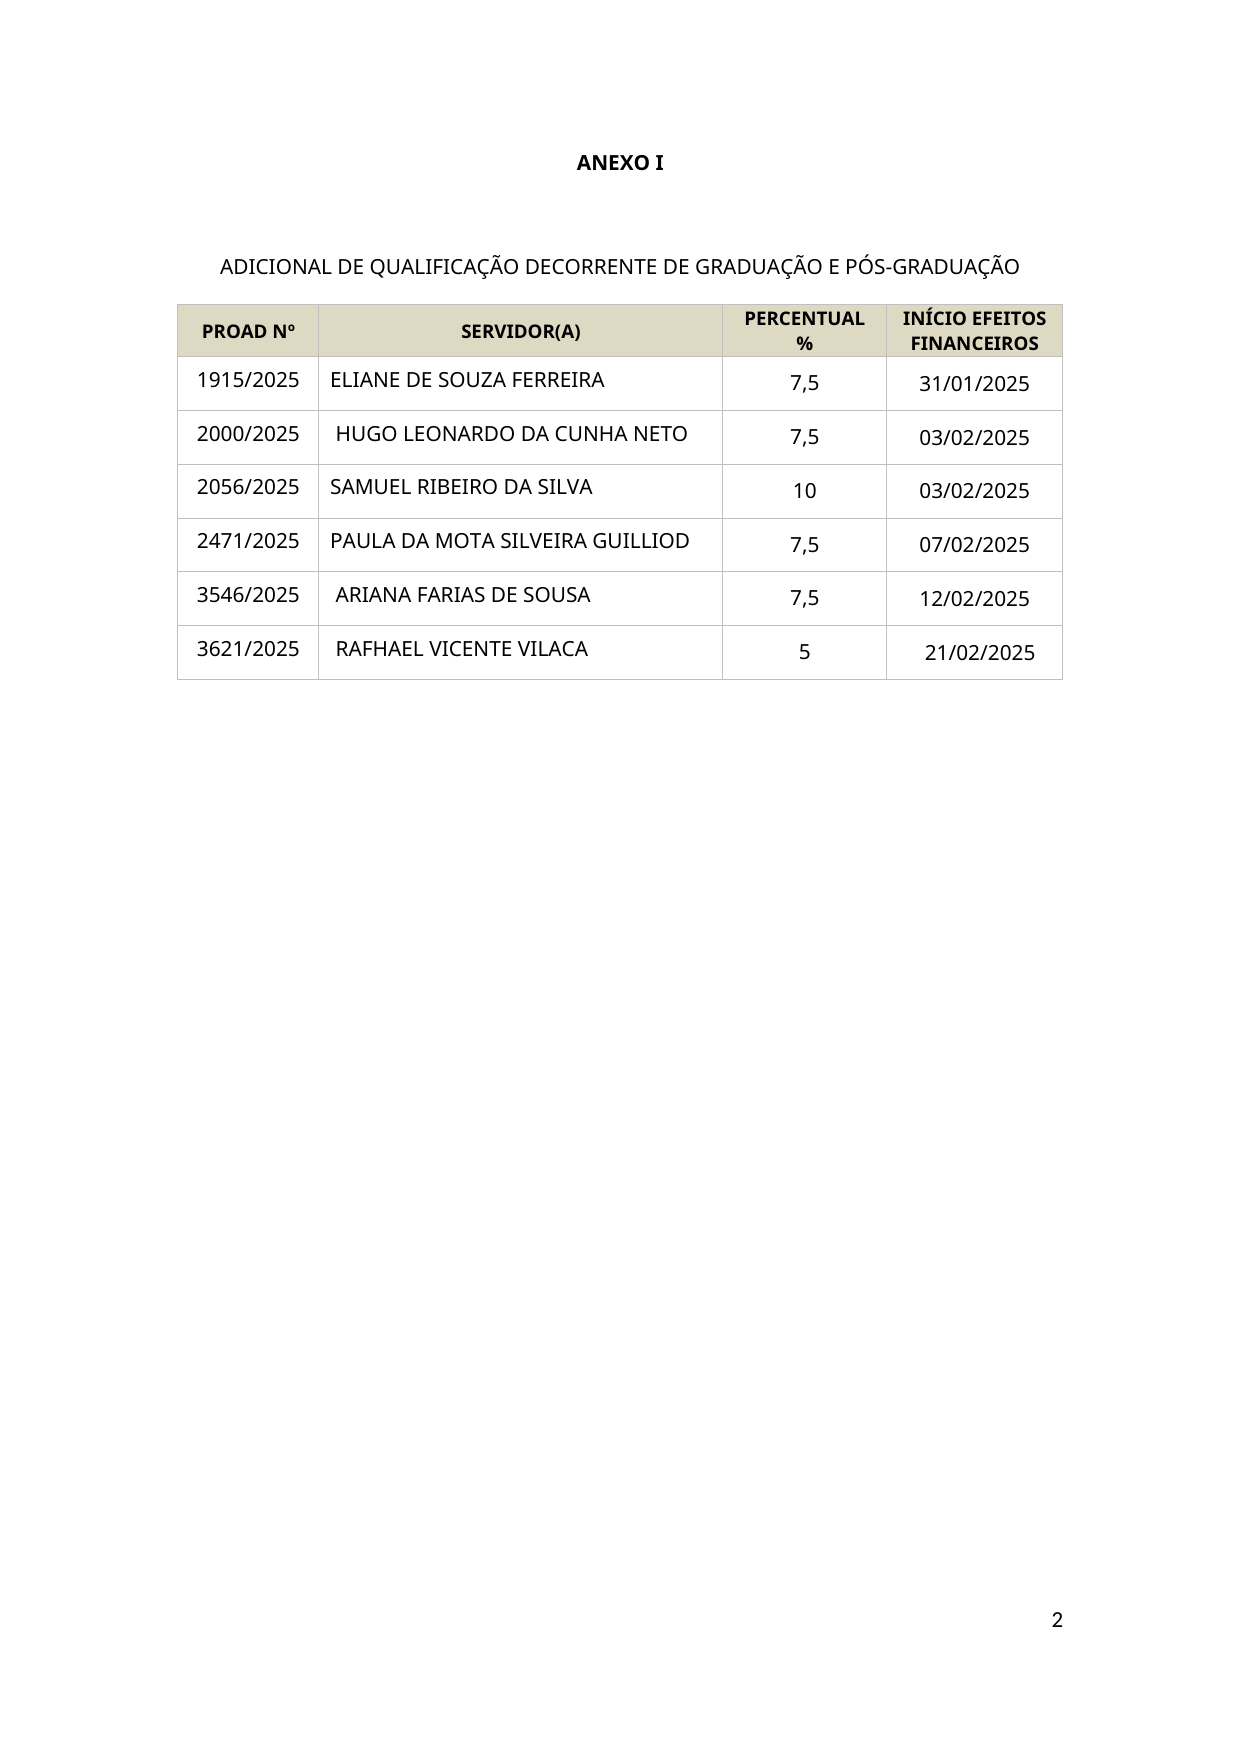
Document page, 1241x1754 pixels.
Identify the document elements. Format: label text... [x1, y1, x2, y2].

table_cell 12/02/2025 [887, 572, 1062, 625]
table_cell 3546/2025 [178, 572, 318, 625]
text ANEXO I [177, 148, 1063, 176]
table_cell RAFHAEL VICENTE VILACA [319, 626, 722, 679]
table_cell 7,5 [723, 519, 886, 571]
table_cell SAMUEL RIBEIRO DA SILVA [319, 465, 722, 517]
table_cell 10 [723, 465, 886, 517]
table_cell 2471/2025 [178, 519, 318, 571]
table_header PROAD Nº [178, 305, 318, 356]
table_cell HUGO LEONARDO DA CUNHA NETO [319, 411, 722, 464]
table_cell ELIANE DE SOUZA FERREIRA [319, 357, 722, 410]
table_cell ARIANA FARIAS DE SOUSA [319, 572, 722, 625]
table_cell 7,5 [723, 572, 886, 625]
table_cell 7,5 [723, 357, 886, 410]
table_cell 21/02/2025 [887, 626, 1062, 679]
table_cell 3621/2025 [178, 626, 318, 679]
text ADICIONAL DE QUALIFICAÇÃO DECORRENTE DE GRADUAÇÃO E PÓS-GRADUAÇÃO [177, 252, 1063, 280]
table_cell 2056/2025 [178, 465, 318, 517]
table_cell 31/01/2025 [887, 357, 1062, 410]
table_cell 07/02/2025 [887, 519, 1062, 571]
table_cell 03/02/2025 [887, 465, 1062, 517]
table_cell PAULA DA MOTA SILVEIRA GUILLIOD [319, 519, 722, 571]
table_cell 2000/2025 [178, 411, 318, 464]
table_cell 03/02/2025 [887, 411, 1062, 464]
table_header INÍCIO EFEITOS FINANCEIROS [887, 305, 1062, 356]
table_header SERVIDOR(A) [319, 305, 722, 356]
table_cell 7,5 [723, 411, 886, 464]
table_cell 5 [723, 626, 886, 679]
table_header PERCENTUAL % [723, 305, 886, 356]
table_cell 1915/2025 [178, 357, 318, 410]
